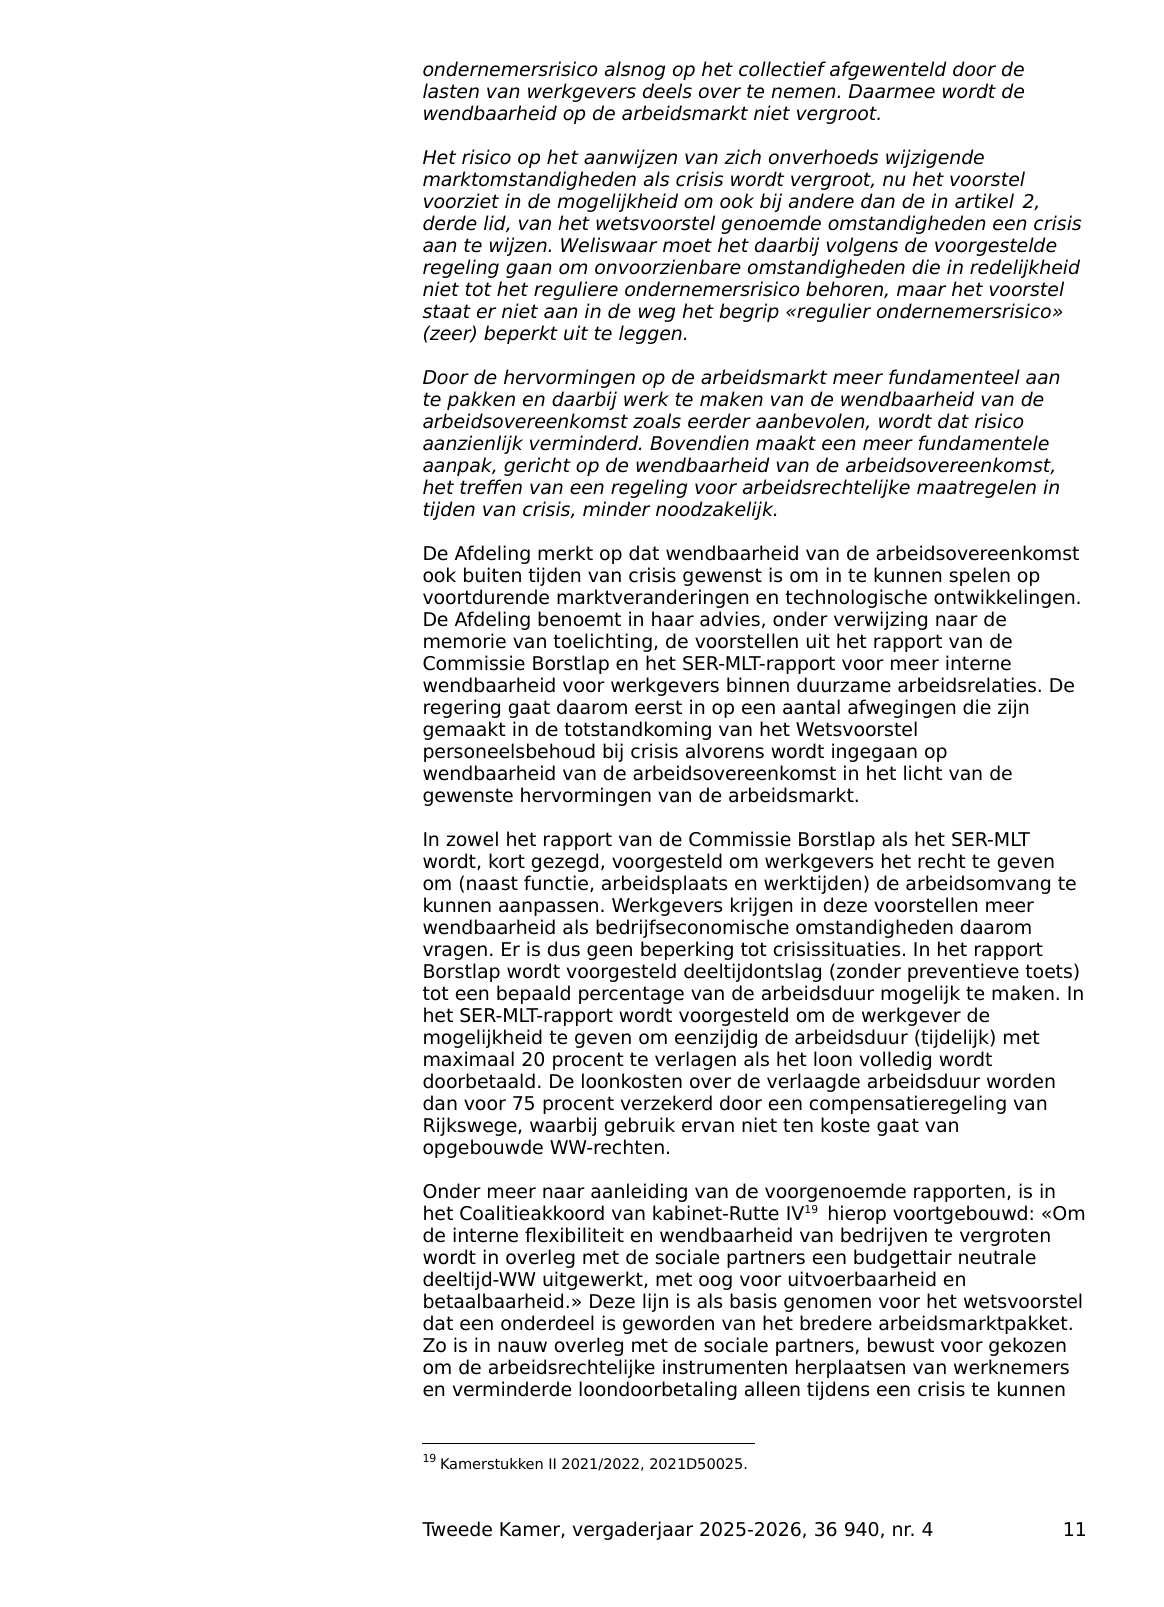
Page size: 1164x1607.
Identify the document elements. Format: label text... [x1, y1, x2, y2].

text Onder meer naar aanleiding van de voorgenoemde rapporten, is in het Coalitieakkoord van kabinet-Rutte IV hierop voortgebouwd: «Om de interne flexibiliteit en wendbaarheid van bedrijven te vergroten wordt in overleg met de sociale partners een budgettair neutrale deeltijd-WW uitgewerkt, met oog voor uitvoerbaarheid en betaalbaarheid.» Deze lijn is als basis genomen voor het wetsvoorstel dat een onderdeel is geworden van het bredere arbeidsmarktpakket. Zo is in nauw overleg met de sociale partners, bewust voor gekozen om de arbeidsrechtelijke instrumenten herplaatsen van werknemers en verminderde loondoorbetaling alleen tijdens een crisis te kunnen [422, 1181, 1087, 1401]
text De Afdeling merkt op dat wendbaarheid van de arbeidsovereenkomst ook buiten tijden van crisis gewenst is om in te kunnen spelen op voortdurende marktveranderingen en technologische ontwikkelingen. De Afdeling benoemt in haar advies, onder verwijzing naar de memorie van toelichting, de voorstellen uit het rapport van de Commissie Borstlap en het SER-MLT-rapport voor meer interne wendbaarheid voor werkgevers binnen duurzame arbeidsrelaties. De regering gaat daarom eerst in op een aantal afwegingen die zijn gemaakt in de totstandkoming van het Wetsvoorstel personeelsbehoud bij crisis alvorens wordt ingegaan op wendbaarheid van de arbeidsovereenkomst in het licht van de gewenste hervormingen van de arbeidsmarkt. [422, 543, 1087, 807]
text Kamerstukken II 2021/2022, 2021D50025. [422, 1452, 1087, 1474]
text Het risico op het aanwijzen van zich onverhoeds wijzigende marktomstandigheden als crisis wordt vergroot, nu het voorstel voorziet in de mogelijkheid om ook bij andere dan de in artikel 2, derde lid, van het wetsvoorstel genoemde omstandigheden een crisis aan te wijzen. Weliswaar moet het daarbij volgens de voorgestelde regeling gaan om onvoorzienbare omstandigheden die in redelijkheid niet tot het reguliere ondernemersrisico behoren, maar het voorstel staat er niet aan in de weg het begrip «regulier ondernemersrisico» (zeer) beperkt uit te leggen. [422, 147, 1087, 345]
text ondernemersrisico alsnog op het collectief afgewenteld door de lasten van werkgevers deels over te nemen. Daarmee wordt de wendbaarheid op de arbeidsmarkt niet vergroot. [422, 59, 1087, 125]
text Door de hervormingen op de arbeidsmarkt meer fundamenteel aan te pakken en daarbij werk te maken van de wendbaarheid van de arbeidsovereenkomst zoals eerder aanbevolen, wordt dat risico aanzienlijk verminderd. Bovendien maakt een meer fundamentele aanpak, gericht op de wendbaarheid van de arbeidsovereenkomst, het treffen van een regeling voor arbeidsrechtelijke maatregelen in tijden van crisis, minder noodzakelijk. [422, 367, 1087, 521]
text In zowel het rapport van de Commissie Borstlap als het SER-MLT wordt, kort gezegd, voorgesteld om werkgevers het recht te geven om (naast functie, arbeidsplaats en werktijden) de arbeidsomvang te kunnen aanpassen. Werkgevers krijgen in deze voorstellen meer wendbaarheid als bedrijfseconomische omstandigheden daarom vragen. Er is dus geen beperking tot crisissituaties. In het rapport Borstlap wordt voorgesteld deeltijdontslag (zonder preventieve toets) tot een bepaald percentage van de arbeidsduur mogelijk te maken. In het SER-MLT-rapport wordt voorgesteld om de werkgever de mogelijkheid te geven om eenzijdig de arbeidsduur (tijdelijk) met maximaal 20 procent te verlagen als het loon volledig wordt doorbetaald. De loonkosten over de verlaagde arbeidsduur worden dan voor 75 procent verzekerd door een compensatieregeling van Rijkswege, waarbij gebruik ervan niet ten koste gaat van opgebouwde WW-rechten. [422, 829, 1087, 1159]
